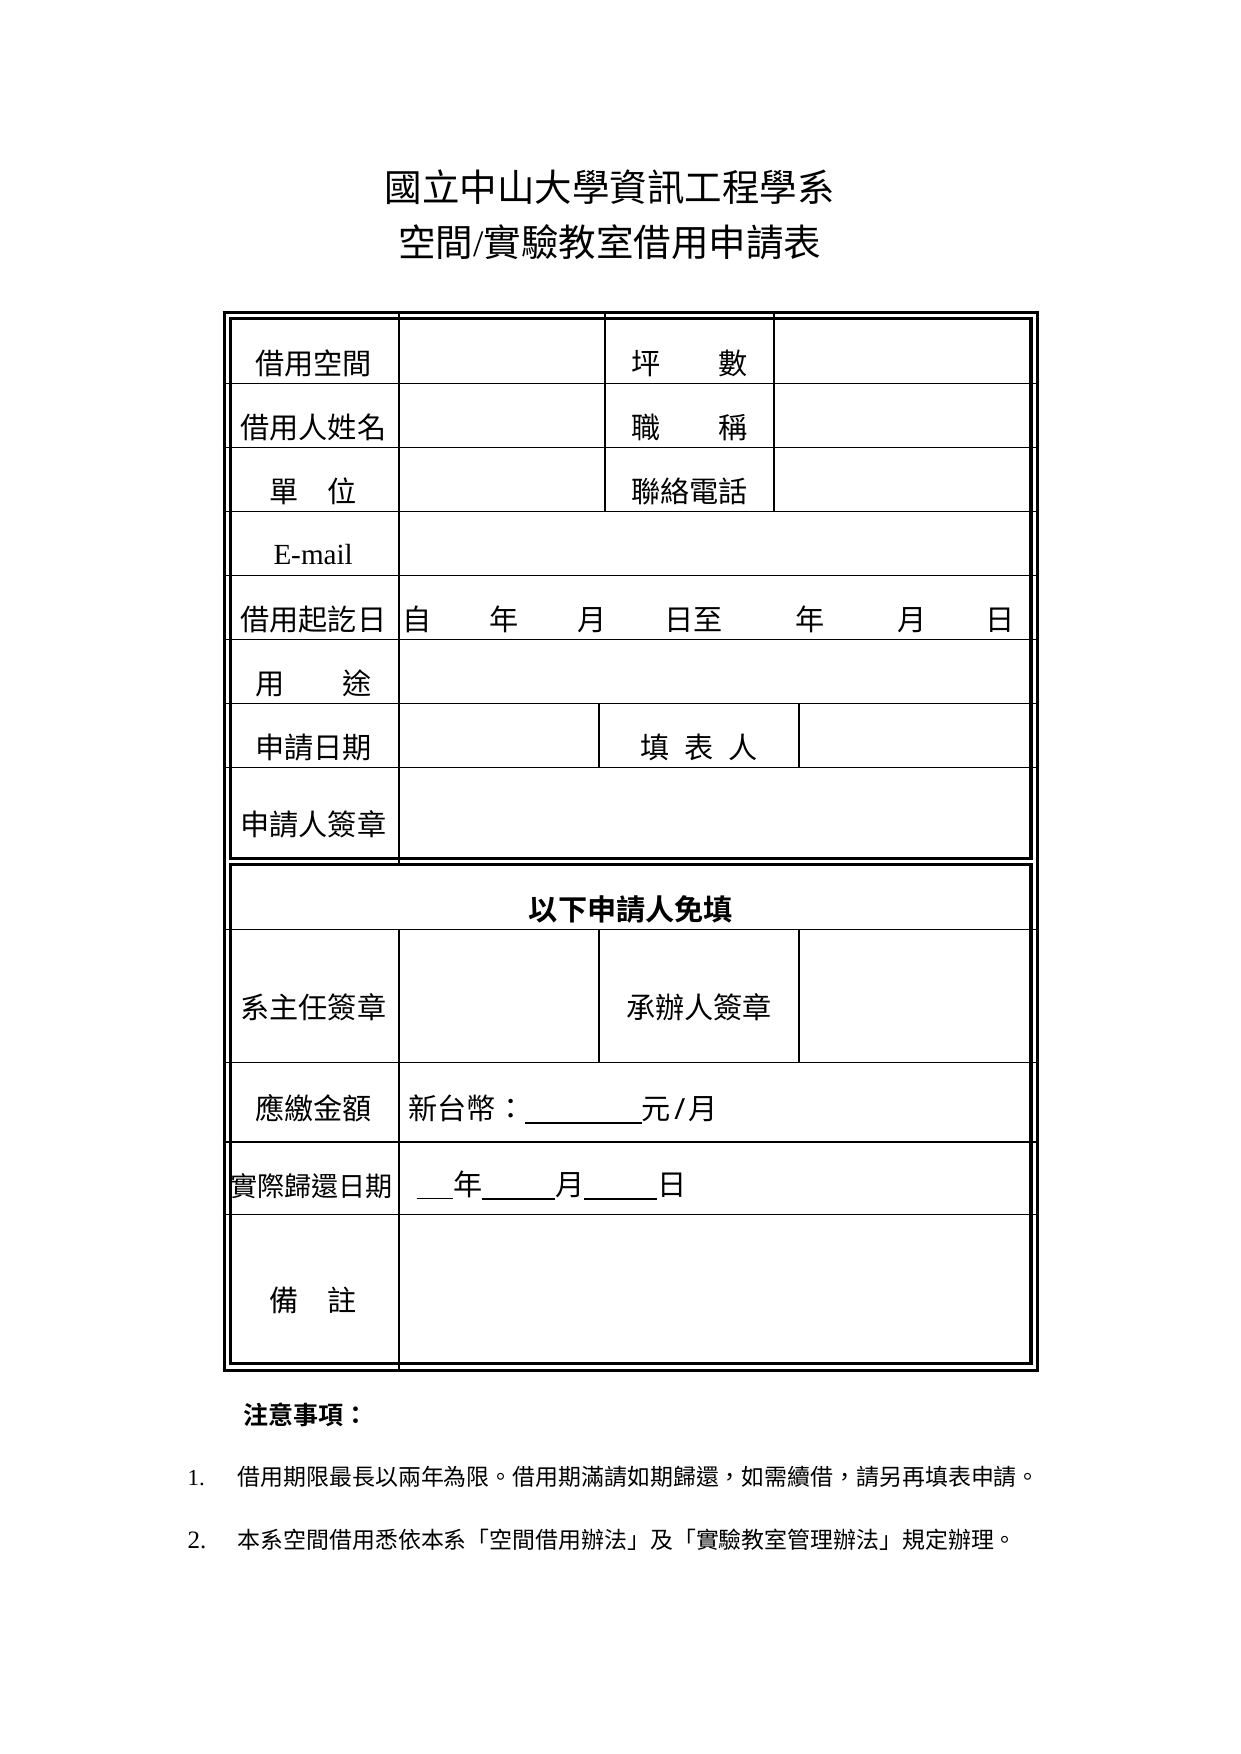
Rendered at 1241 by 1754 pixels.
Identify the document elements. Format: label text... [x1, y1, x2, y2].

table_cell 借用人姓名 [232, 384, 398, 446]
table_cell 聯絡電話 [606, 448, 773, 511]
table_cell 以下申請人免填 [400, 857, 1034, 929]
table_cell [400, 384, 604, 446]
table_cell [400, 512, 1029, 574]
table_header [400, 320, 604, 382]
table_cell 新台幣： 元/月 [400, 1063, 1029, 1141]
table_cell 應繳金額 [232, 1063, 398, 1141]
table_cell 自 年 月 日至 年 月 日 [400, 576, 1029, 639]
list 借用期限最長以兩年為限。借用期滿請如期歸還，如需續借，請另再填表申請。 [187, 1434, 1028, 1497]
table_cell [800, 930, 1029, 1061]
table_cell 用 途 [232, 640, 398, 703]
list 本系空間借用悉依本系「空間借用辦法」及「實驗教室管理辦法」規定辦理。 [187, 1497, 1028, 1559]
table_header [775, 320, 1029, 382]
table_cell E-mail [232, 512, 398, 574]
table_cell 單 位 [232, 448, 398, 511]
table_cell [800, 704, 1029, 767]
text 注意事項： [244, 1372, 1031, 1434]
table_cell 實際歸還日期 [232, 1143, 398, 1214]
table_cell [400, 640, 1029, 703]
table_cell [775, 384, 1029, 446]
table_cell 系主任簽章 [232, 930, 398, 1061]
table_cell 以下申請人免填 [227, 857, 398, 929]
table_cell 備 註 [232, 1215, 398, 1362]
table_cell [400, 1215, 1029, 1362]
table_cell [400, 930, 598, 1061]
table_cell 申請人簽章 [232, 768, 398, 857]
table_cell 借用起訖日 [232, 576, 398, 639]
text 空間/實驗教室借用申請表 [187, 212, 1031, 267]
table_cell [400, 768, 1029, 857]
table_header 坪 數 [606, 320, 773, 382]
text 國立中山大學資訊工程學系 [187, 158, 1031, 212]
table_cell [775, 448, 1029, 511]
table_cell 職 稱 [606, 384, 773, 446]
table_cell 承辦人簽章 [600, 930, 798, 1061]
table_cell [400, 704, 598, 767]
table_header 借用空間 [227, 314, 398, 382]
table_cell 年 月 日 [400, 1143, 1029, 1214]
table_cell 以下申請人免填 [232, 866, 1029, 929]
table_cell [400, 448, 604, 511]
table_cell 填 表 人 [600, 704, 798, 767]
table_cell 申請日期 [232, 704, 398, 767]
table_header [775, 314, 1034, 382]
